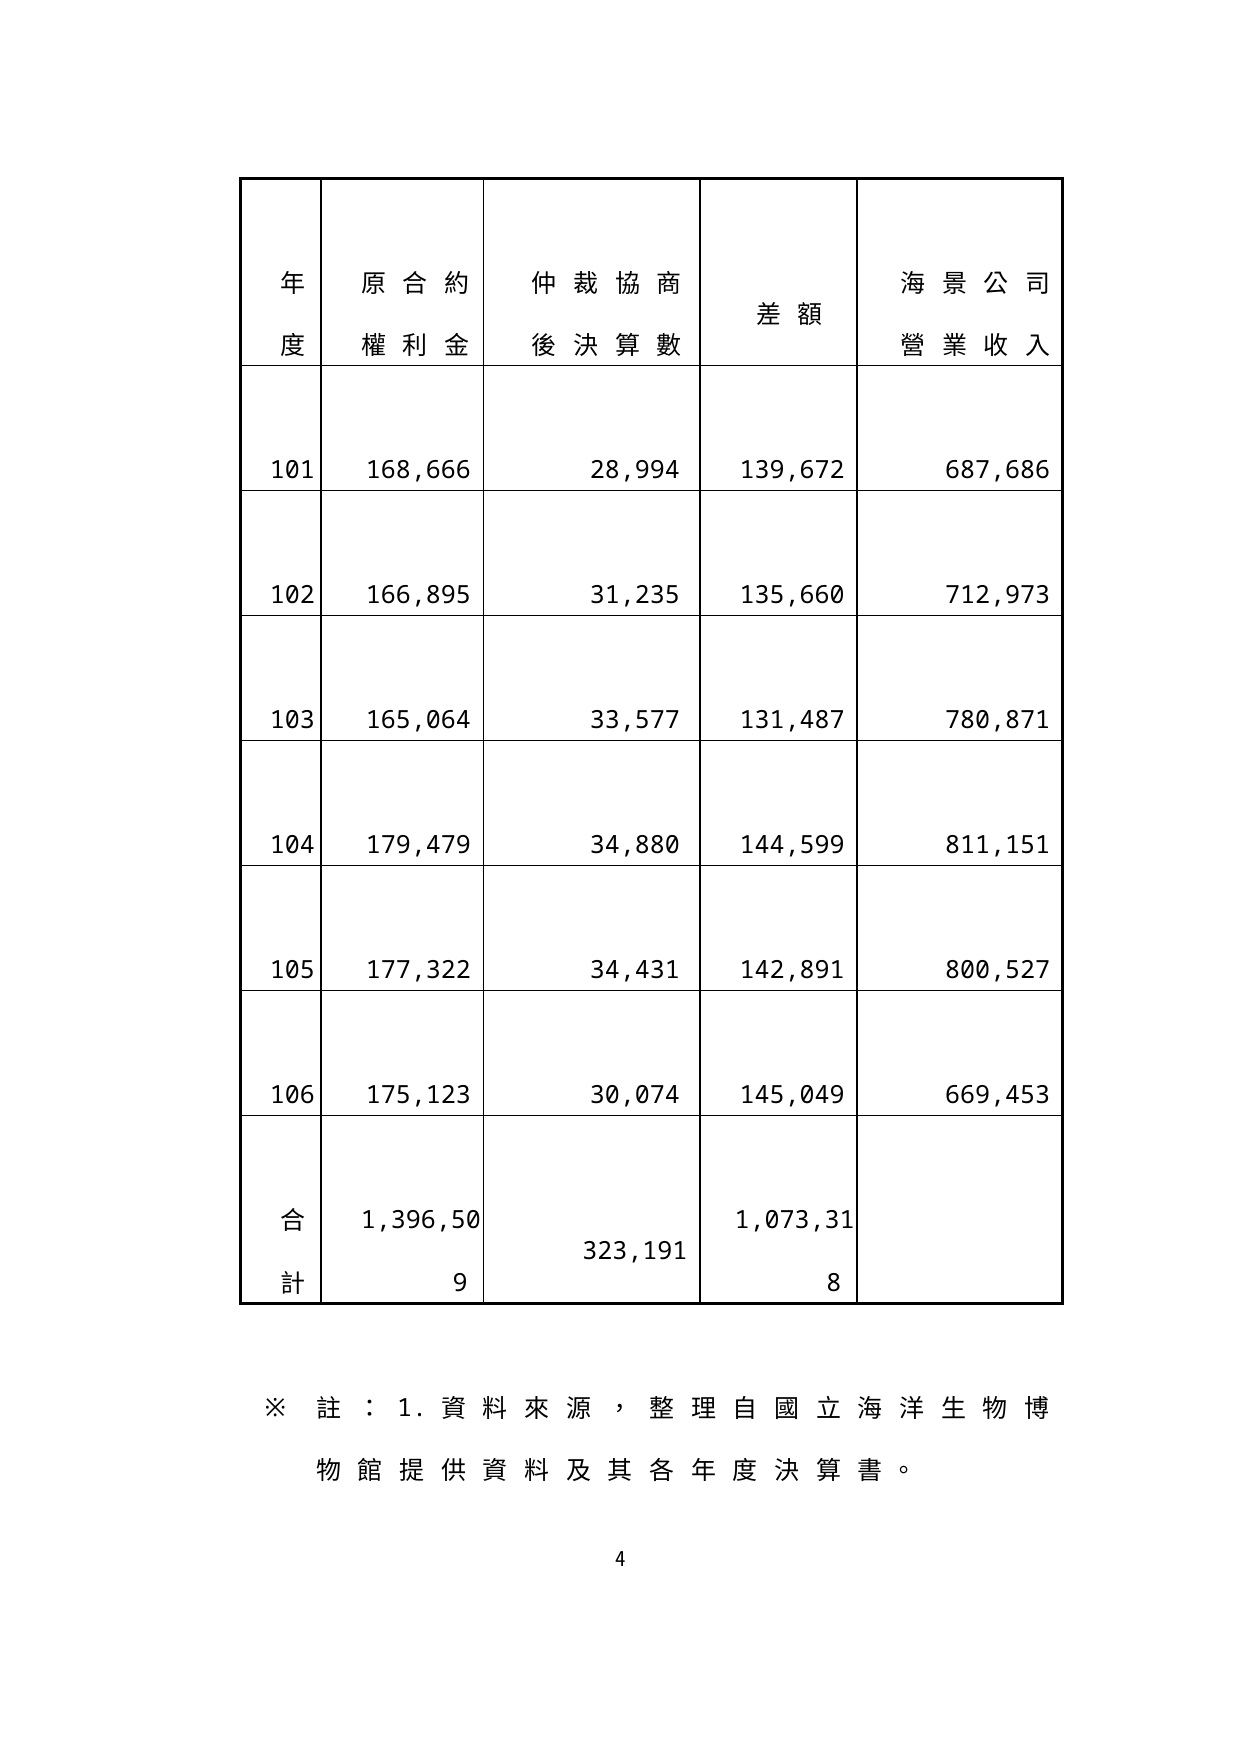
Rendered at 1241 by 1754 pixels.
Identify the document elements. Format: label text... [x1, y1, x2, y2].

table_header 原合約權利金 [322, 180, 483, 365]
table_cell 165,064 [322, 616, 483, 740]
table_cell 103 [242, 616, 320, 740]
table_cell 712,973 [858, 491, 1061, 615]
table_cell 28,994 [484, 366, 699, 490]
table_cell 131,487 [701, 616, 856, 740]
table_cell 175,123 [322, 991, 483, 1115]
table_cell 34,431 [484, 866, 699, 990]
table_cell 142,891 [701, 866, 856, 990]
table_cell 102 [242, 491, 320, 615]
table_cell 166,895 [322, 491, 483, 615]
table_cell 101 [242, 366, 320, 490]
table_header 海景公司營業收入 [858, 180, 1061, 365]
table_cell 177,322 [322, 866, 483, 990]
text ※註：1.資料來源，整理自國立海洋生物博物館提供資料及其各年度決算書。 [183, 1365, 1058, 1490]
table_cell 合計 [242, 1116, 320, 1302]
table_cell 811,151 [858, 741, 1061, 865]
table_cell 33,577 [484, 616, 699, 740]
table_cell 105 [242, 866, 320, 990]
table_header 差額 [701, 180, 856, 365]
table_cell 1,396,509 [322, 1116, 483, 1302]
table_cell 31,235 [484, 491, 699, 615]
table_header 年度 [242, 180, 320, 365]
table_cell 168,666 [322, 366, 483, 490]
table_cell 323,191 [484, 1116, 699, 1302]
table_cell 139,672 [701, 366, 856, 490]
table_cell [858, 1116, 1061, 1302]
table_cell 135,660 [701, 491, 856, 615]
table_cell 800,527 [858, 866, 1061, 990]
table_cell 687,686 [858, 366, 1061, 490]
table_cell 144,599 [701, 741, 856, 865]
table_cell 106 [242, 991, 320, 1115]
table_cell 669,453 [858, 991, 1061, 1115]
table_cell 179,479 [322, 741, 483, 865]
table_cell 1,073,318 [701, 1116, 856, 1302]
table_cell 104 [242, 741, 320, 865]
table_cell 145,049 [701, 991, 856, 1115]
table_header 仲裁協商後決算數 [484, 180, 699, 365]
table_cell 30,074 [484, 991, 699, 1115]
table_cell 780,871 [858, 616, 1061, 740]
table_cell 34,880 [484, 741, 699, 865]
